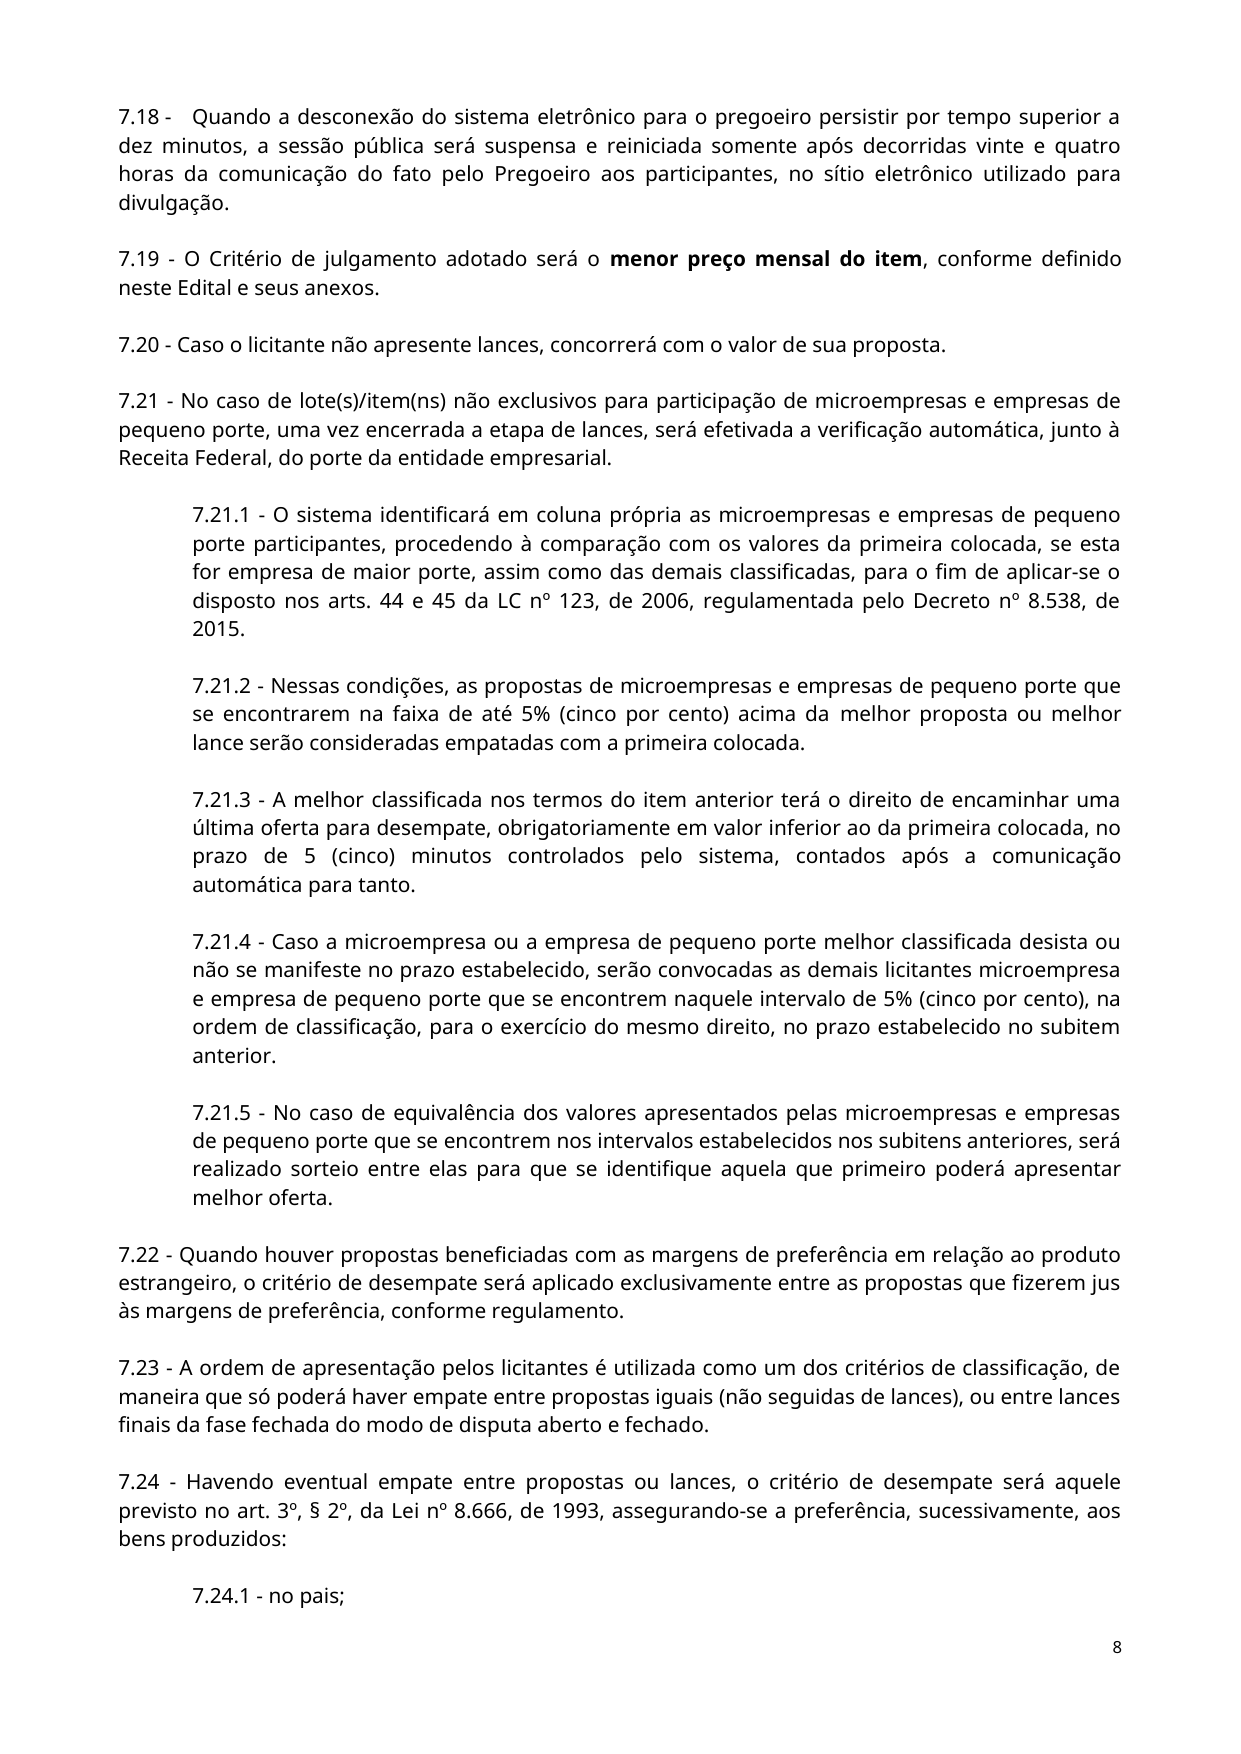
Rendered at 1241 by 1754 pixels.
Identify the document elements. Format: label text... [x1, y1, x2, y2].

text 7.24.1 - no pais; [192, 1581, 1122, 1609]
text 7.18 - Quando a desconexão do sistema eletrônico para o pregoeiro persistir por tempo superior a dez minutos, a sessão pública será suspensa e reiniciada somente após decorridas vinte e quatro horas da comunicação do fato pelo Pregoeiro aos participantes, no sítio eletrônico utilizado para divulgação. [118, 102, 1122, 216]
text 7.19 - O Critério de julgamento adotado será o menor preço mensal do item, conforme definido neste Edital e seus anexos. [118, 244, 1122, 301]
text 7.22 - Quando houver propostas beneficiadas com as margens de preferência em relação ao produto estrangeiro, o critério de desempate será aplicado exclusivamente entre as propostas que fizerem jus às margens de preferência, conforme regulamento. [118, 1240, 1122, 1325]
text 7.21.4 - Caso a microempresa ou a empresa de pequeno porte melhor classificada desista ou não se manifeste no prazo estabelecido, serão convocadas as demais licitantes microempresa e empresa de pequeno porte que se encontrem naquele intervalo de 5% (cinco por cento), na ordem de classificação, para o exercício do mesmo direito, no prazo estabelecido no subitem anterior. [192, 927, 1122, 1069]
text 7.20 - Caso o licitante não apresente lances, concorrerá com o valor de sua proposta. [118, 330, 1122, 358]
text 7.21.1 - O sistema identificará em coluna própria as microempresas e empresas de pequeno porte participantes, procedendo à comparação com os valores da primeira colocada, se esta for empresa de maior porte, assim como das demais classificadas, para o fim de aplicar-se o disposto nos arts. 44 e 45 da LC nº 123, de 2006, regulamentada pelo Decreto nº 8.538, de 2015. [192, 500, 1122, 643]
text 7.21.2 - Nessas condições, as propostas de microempresas e empresas de pequeno porte que se encontrarem na faixa de até 5% (cinco por cento) acima da melhor proposta ou melhor lance serão consideradas empatadas com a primeira colocada. [192, 671, 1122, 756]
text 7.21.5 - No caso de equivalência dos valores apresentados pelas microempresas e empresas de pequeno porte que se encontrem nos intervalos estabelecidos nos subitens anteriores, será realizado sorteio entre elas para que se identifique aquela que primeiro poderá apresentar melhor oferta. [192, 1098, 1122, 1211]
text 7.24 - Havendo eventual empate entre propostas ou lances, o critério de desempate será aquele previsto no art. 3º, § 2º, da Lei nº 8.666, de 1993, assegurando-se a preferência, sucessivamente, aos bens produzidos: [118, 1467, 1122, 1553]
text 7.21.3 - A melhor classificada nos termos do item anterior terá o direito de encaminhar uma última oferta para desempate, obrigatoriamente em valor inferior ao da primeira colocada, no prazo de 5 (cinco) minutos controlados pelo sistema, contados após a comunicação automática para tanto. [192, 785, 1122, 898]
text 7.23 - A ordem de apresentação pelos licitantes é utilizada como um dos critérios de classificação, de maneira que só poderá haver empate entre propostas iguais (não seguidas de lances), ou entre lances finais da fase fechada do modo de disputa aberto e fechado. [118, 1353, 1122, 1439]
text 7.21 - No caso de lote(s)/item(ns) não exclusivos para participação de microempresas e empresas de pequeno porte, uma vez encerrada a etapa de lances, será efetivada a verificação automática, junto à Receita Federal, do porte da entidade empresarial. [118, 387, 1122, 472]
